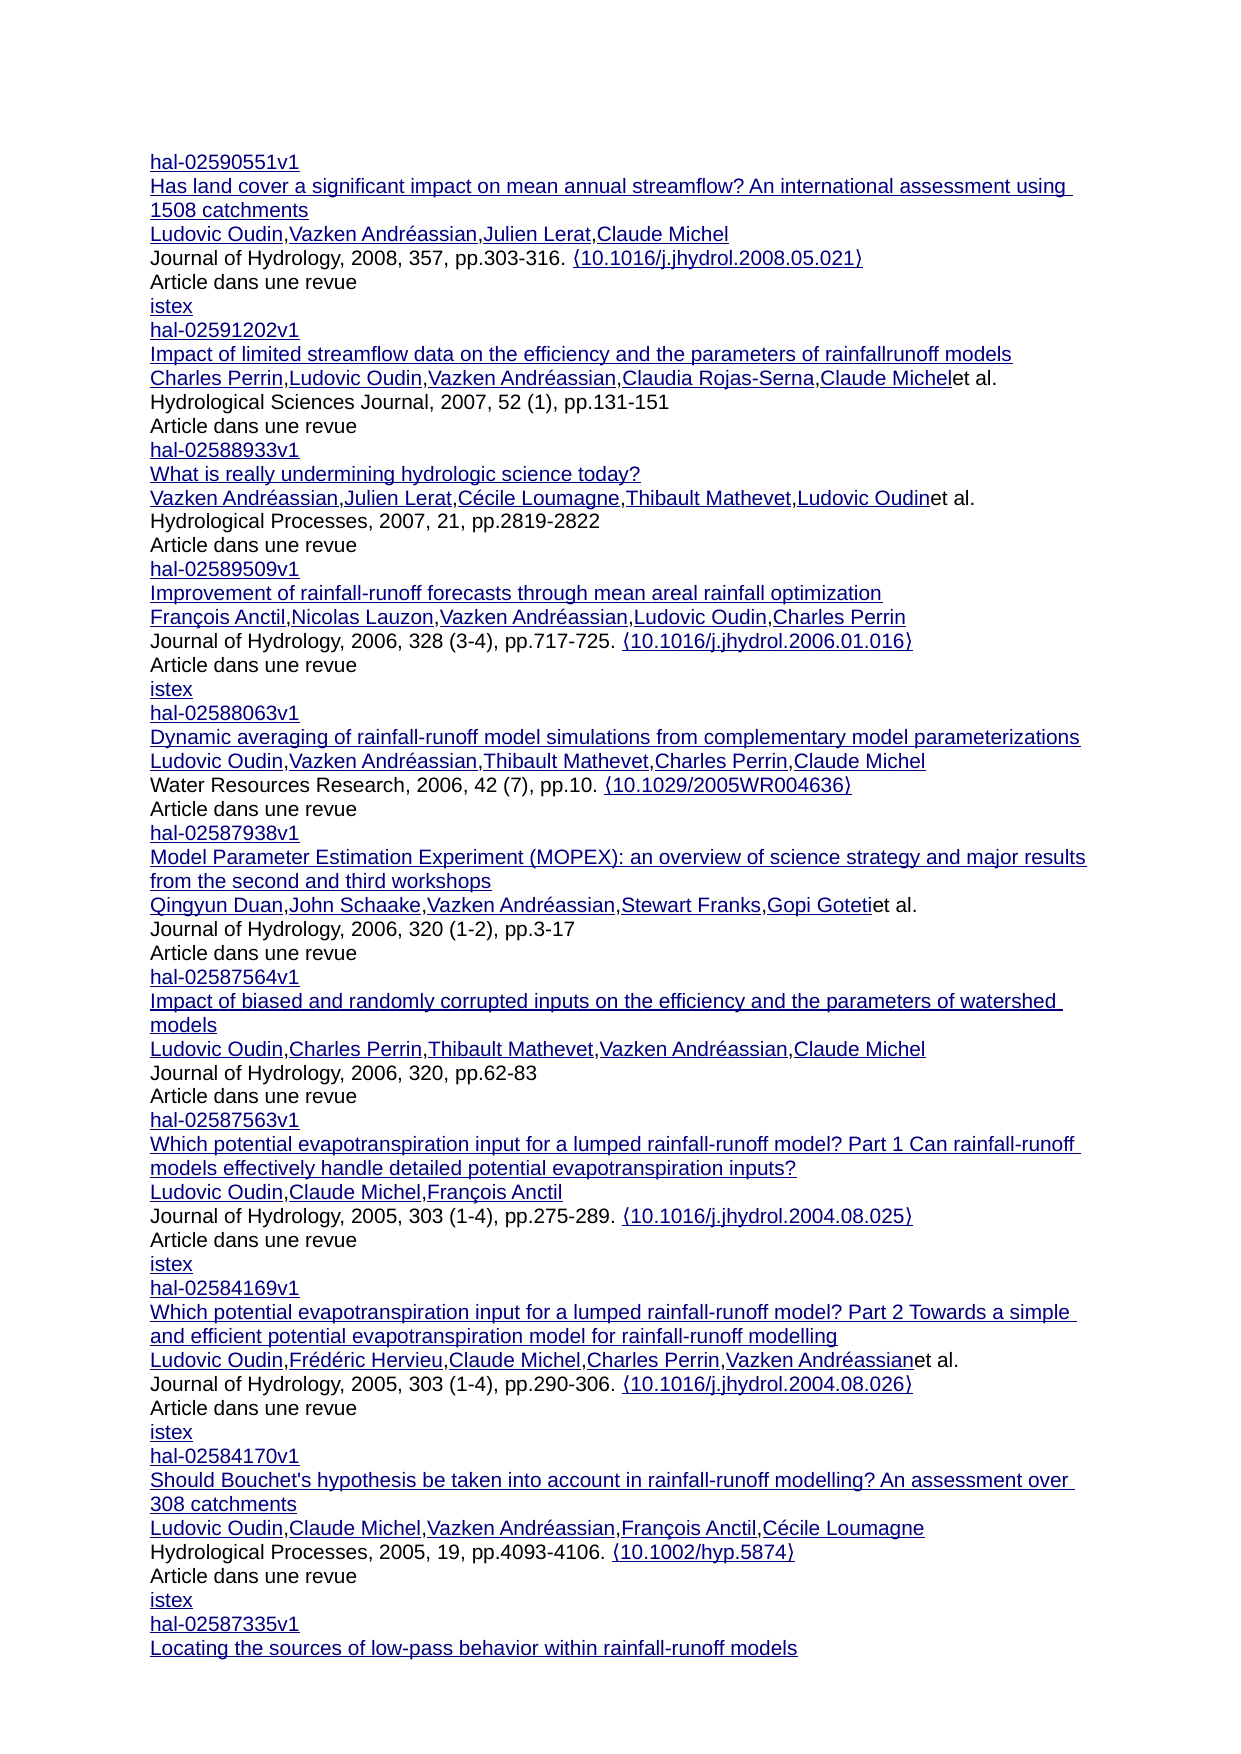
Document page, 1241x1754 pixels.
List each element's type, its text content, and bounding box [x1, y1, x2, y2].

table_cell Model Parameter Estimation Experiment (MOPEX): an overview of science strategy and major results from the second and third workshops Qingyun Duan,John Schaake,Vazken Andréassian,Stewart Franks,Gopi Gotetiet al. Journal of Hydrology, 2006, 320 (1-2), pp.3-17 Article dans une revue hal-02587564v1 [150, 845, 1090, 988]
table_cell Impact of biased and randomly corrupted inputs on the efficiency and the parameters of watershed models Ludovic Oudin,Charles Perrin,Thibault Mathevet,Vazken Andréassian,Claude Michel Journal of Hydrology, 2006, 320, pp.62-83 Article dans une revue hal-02587563v1 [150, 989, 1090, 1132]
table_cell Locating the sources of low-pass behavior within rainfall-runoff models [150, 1635, 1090, 1659]
table_cell Which potential evapotranspiration input for a lumped rainfall-runoff model? Part 1 Can rainfall-runoff models effectively handle detailed potential evapotranspiration inputs? Ludovic Oudin,Claude Michel,François Anctil Journal of Hydrology, 2005, 303 (1-4), pp.275-289. ⟨10.1016/j.jhydrol.2004.08.025⟩ Article dans une revue istex hal-02584169v1 [150, 1132, 1090, 1300]
table_cell What is really undermining hydrologic science today? Vazken Andréassian,Julien Lerat,Cécile Loumagne,Thibault Mathevet,Ludovic Oudinet al. Hydrological Processes, 2007, 21, pp.2819-2822 Article dans une revue hal-02589509v1 [150, 461, 1090, 581]
table_cell Which potential evapotranspiration input for a lumped rainfall-runoff model? Part 2 Towards a simple and efficient potential evapotranspiration model for rainfall-runoff modelling Ludovic Oudin,Frédéric Hervieu,Claude Michel,Charles Perrin,Vazken Andréassianet al. Journal of Hydrology, 2005, 303 (1-4), pp.290-306. ⟨10.1016/j.jhydrol.2004.08.026⟩ Article dans une revue istex hal-02584170v1 [150, 1300, 1090, 1468]
table_cell Should Bouchet's hypothesis be taken into account in rainfall-runoff modelling? An assessment over 308 catchments Ludovic Oudin,Claude Michel,Vazken Andréassian,François Anctil,Cécile Loumagne Hydrological Processes, 2005, 19, pp.4093-4106. ⟨10.1002/hyp.5874⟩ Article dans une revue istex hal-02587335v1 [150, 1468, 1090, 1635]
table_cell Has land cover a significant impact on mean annual streamflow? An international assessment using 1508 catchments Ludovic Oudin,Vazken Andréassian,Julien Lerat,Claude Michel Journal of Hydrology, 2008, 357, pp.303-316. ⟨10.1016/j.jhydrol.2008.05.021⟩ Article dans une revue istex hal-02591202v1 [150, 174, 1090, 342]
table_cell Dynamic averaging of rainfall-runoff model simulations from complementary model parameterizations Ludovic Oudin,Vazken Andréassian,Thibault Mathevet,Charles Perrin,Claude Michel Water Resources Research, 2006, 42 (7), pp.10. ⟨10.1029/2005WR004636⟩ Article dans une revue hal-02587938v1 [150, 725, 1090, 845]
table_cell Impact of limited streamflow data on the efficiency and the parameters of rainfallrunoff models Charles Perrin,Ludovic Oudin,Vazken Andréassian,Claudia Rojas-Serna,Claude Michelet al. Hydrological Sciences Journal, 2007, 52 (1), pp.131-151 Article dans une revue hal-02588933v1 [150, 342, 1090, 461]
table_cell hal-02590551v1 [150, 150, 1090, 174]
table_cell Improvement of rainfall-runoff forecasts through mean areal rainfall optimization François Anctil,Nicolas Lauzon,Vazken Andréassian,Ludovic Oudin,Charles Perrin Journal of Hydrology, 2006, 328 (3-4), pp.717-725. ⟨10.1016/j.jhydrol.2006.01.016⟩ Article dans une revue istex hal-02588063v1 [150, 581, 1090, 725]
